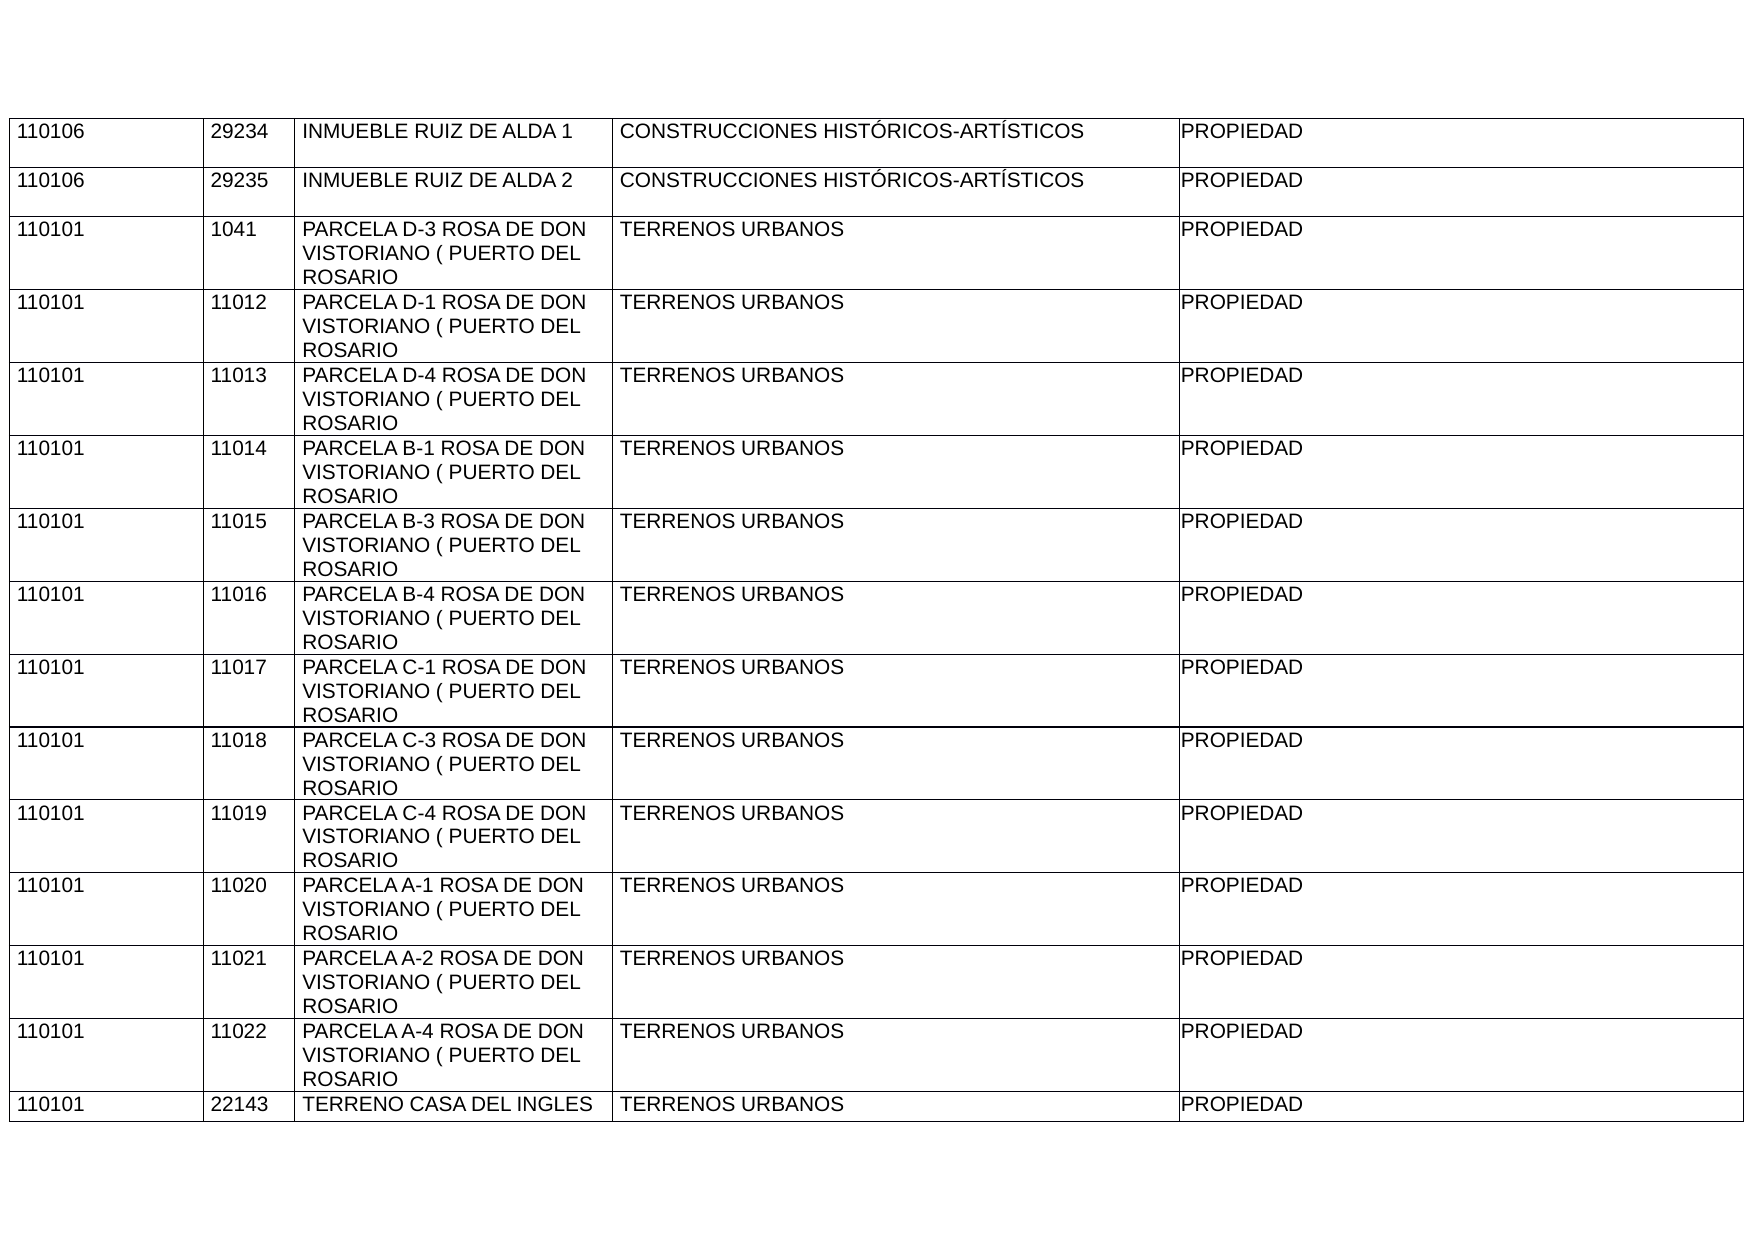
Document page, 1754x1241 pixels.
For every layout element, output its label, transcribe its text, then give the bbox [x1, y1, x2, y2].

table_cell PROPIEDAD [1180, 217, 1743, 289]
table_cell TERRENOS URBANOS [613, 1092, 1179, 1121]
table_cell INMUEBLE RUIZ DE ALDA 2 [295, 168, 612, 216]
table_cell 110101 [10, 655, 203, 726]
table_cell 110101 [10, 1019, 203, 1091]
table_cell PARCELA B-4 ROSA DE DON VISTORIANO ( PUERTO DEL ROSARIO [295, 582, 612, 653]
table_cell TERRENOS URBANOS [613, 217, 1179, 289]
table_cell PARCELA C-4 ROSA DE DON VISTORIANO ( PUERTO DEL ROSARIO [295, 800, 612, 872]
table_cell PARCELA D-4 ROSA DE DON VISTORIANO ( PUERTO DEL ROSARIO [295, 363, 612, 435]
table_cell PROPIEDAD [1180, 1019, 1743, 1091]
table_cell 11022 [204, 1019, 294, 1091]
table_cell PROPIEDAD [1180, 1092, 1743, 1121]
table_cell PARCELA D-3 ROSA DE DON VISTORIANO ( PUERTO DEL ROSARIO [295, 217, 612, 289]
table_cell 29235 [204, 168, 294, 216]
table_cell CONSTRUCCIONES HISTÓRICOS-ARTÍSTICOS [613, 168, 1179, 216]
table_cell 110101 [10, 363, 203, 435]
table_cell TERRENOS URBANOS [613, 655, 1179, 726]
table_cell PROPIEDAD [1180, 119, 1743, 167]
table_cell PROPIEDAD [1180, 168, 1743, 216]
table_cell 11017 [204, 655, 294, 726]
table_cell 11013 [204, 363, 294, 435]
table_cell TERRENO CASA DEL INGLES [295, 1092, 612, 1121]
table_cell PARCELA C-3 ROSA DE DON VISTORIANO ( PUERTO DEL ROSARIO [295, 728, 612, 799]
table_cell 110101 [10, 873, 203, 945]
table_cell PARCELA D-1 ROSA DE DON VISTORIANO ( PUERTO DEL ROSARIO [295, 290, 612, 362]
table_cell TERRENOS URBANOS [613, 290, 1179, 362]
table_cell 11012 [204, 290, 294, 362]
table_cell 110106 [10, 168, 203, 216]
table_cell TERRENOS URBANOS [613, 436, 1179, 508]
table_cell 11015 [204, 509, 294, 581]
table_cell PARCELA A-2 ROSA DE DON VISTORIANO ( PUERTO DEL ROSARIO [295, 946, 612, 1018]
table_cell 110101 [10, 509, 203, 581]
table_cell TERRENOS URBANOS [613, 582, 1179, 653]
table_cell TERRENOS URBANOS [613, 946, 1179, 1018]
table_cell 29234 [204, 119, 294, 167]
table_cell 1041 [204, 217, 294, 289]
table_cell 11020 [204, 873, 294, 945]
table_cell TERRENOS URBANOS [613, 1019, 1179, 1091]
table_cell 110101 [10, 582, 203, 653]
table_cell TERRENOS URBANOS [613, 800, 1179, 872]
table_cell PARCELA B-1 ROSA DE DON VISTORIANO ( PUERTO DEL ROSARIO [295, 436, 612, 508]
table_cell PROPIEDAD [1180, 363, 1743, 435]
table_cell PROPIEDAD [1180, 436, 1743, 508]
table_cell 110101 [10, 436, 203, 508]
table_cell PROPIEDAD [1180, 655, 1743, 726]
table_cell 11016 [204, 582, 294, 653]
table_cell INMUEBLE RUIZ DE ALDA 1 [295, 119, 612, 167]
table_cell PARCELA B-3 ROSA DE DON VISTORIANO ( PUERTO DEL ROSARIO [295, 509, 612, 581]
table_cell TERRENOS URBANOS [613, 363, 1179, 435]
table_cell 11019 [204, 800, 294, 872]
table_cell PROPIEDAD [1180, 509, 1743, 581]
table_cell 110101 [10, 1092, 203, 1121]
table_cell 110101 [10, 946, 203, 1018]
table_cell TERRENOS URBANOS [613, 509, 1179, 581]
table_cell PROPIEDAD [1180, 290, 1743, 362]
table_cell TERRENOS URBANOS [613, 873, 1179, 945]
table_cell 110101 [10, 728, 203, 799]
table_cell 110106 [10, 119, 203, 167]
table_cell 11018 [204, 728, 294, 799]
table_cell PROPIEDAD [1180, 800, 1743, 872]
table_cell 110101 [10, 800, 203, 872]
table_cell PARCELA C-1 ROSA DE DON VISTORIANO ( PUERTO DEL ROSARIO [295, 655, 612, 726]
table_cell PROPIEDAD [1180, 582, 1743, 653]
table_cell PROPIEDAD [1180, 946, 1743, 1018]
table_cell 11021 [204, 946, 294, 1018]
table_cell 22143 [204, 1092, 294, 1121]
table_cell TERRENOS URBANOS [613, 728, 1179, 799]
table_cell 110101 [10, 217, 203, 289]
table_cell 110101 [10, 290, 203, 362]
table_cell CONSTRUCCIONES HISTÓRICOS-ARTÍSTICOS [613, 119, 1179, 167]
table_cell PARCELA A-1 ROSA DE DON VISTORIANO ( PUERTO DEL ROSARIO [295, 873, 612, 945]
table_cell PROPIEDAD [1180, 728, 1743, 799]
table_cell PARCELA A-4 ROSA DE DON VISTORIANO ( PUERTO DEL ROSARIO [295, 1019, 612, 1091]
table_cell PROPIEDAD [1180, 873, 1743, 945]
table_cell 11014 [204, 436, 294, 508]
